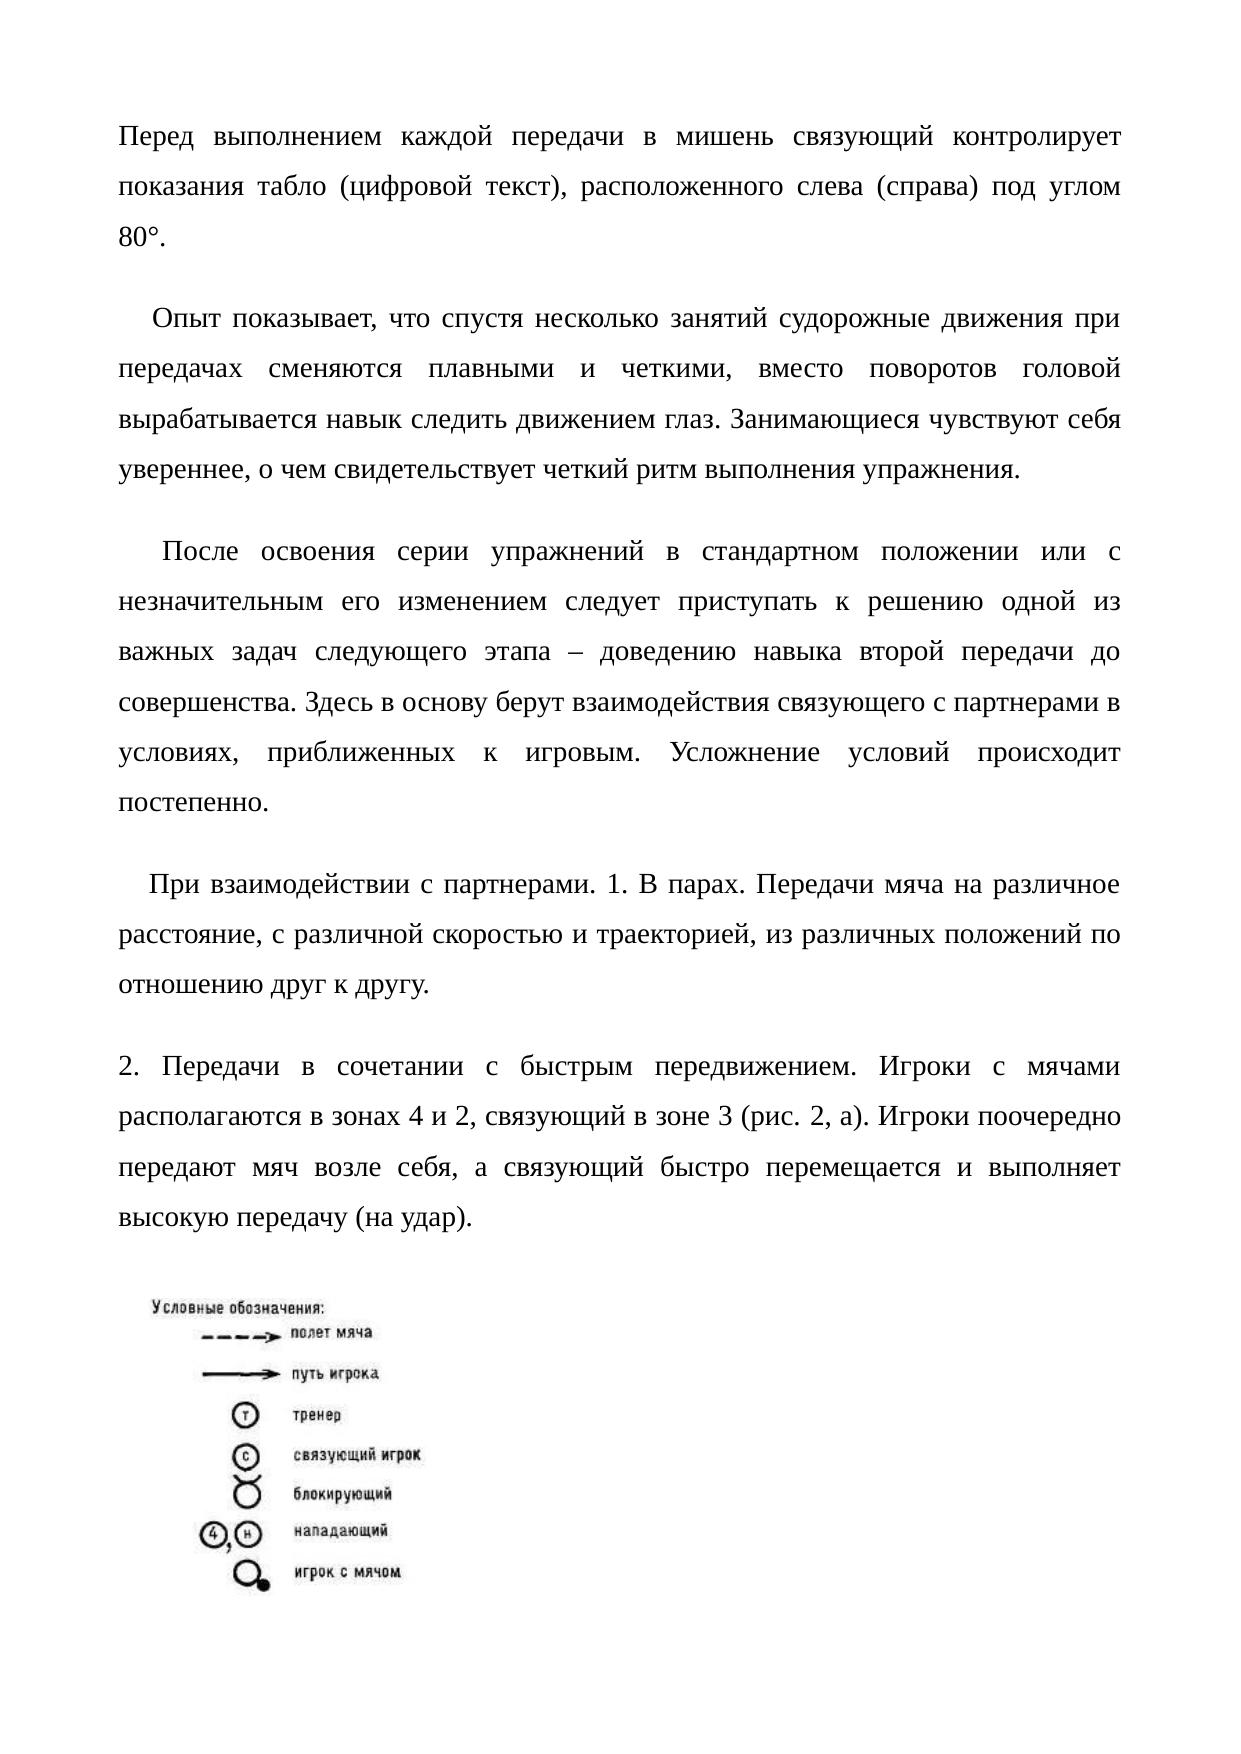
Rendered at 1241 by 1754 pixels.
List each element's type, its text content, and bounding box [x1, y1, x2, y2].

text При взаимодействии с партнерами. 1. В парах. Передачи мяча на различное расстояние, с различной скоростью и траекторией, из различных положений по отношению друг к другу. [118, 866, 1122, 1000]
text После освоения серии упражнений в стандартном положении или с незначительным его изменением следует приступать к решению одной из важных задач следующего этапа – доведению навыка второй передачи до совершенства. Здесь в основу берут взаимодействия связующего с партнерами в условиях, приближенных к игровым. Усложнение условий происходит постепенно. [118, 533, 1122, 818]
text 2. Передачи в сочетании с быстрым передвижением. Игроки с мячами располагаются в зонах 4 и 2, связующий в зоне 3 (рис. 2, а). Игроки поочередно передают мяч возле себя, а связующий быстро перемещается и выполняет высокую передачу (на удар). [118, 1048, 1122, 1233]
text Опыт показывает, что спустя несколько занятий судорожные движения при передачах сменяются плавными и четкими, вместо поворотов головой вырабатывается навык следить движением глаз. Занимающиеся чувствуют себя увереннее, о чем свидетельствует четкий ритм выполнения упражнения. [118, 300, 1122, 485]
text Перед выполнением каждой передачи в мишень связующий контролирует показания табло (цифровой текст), расположенного слева (справа) под углом 80°. [118, 118, 1122, 252]
picture [138, 1298, 437, 1600]
